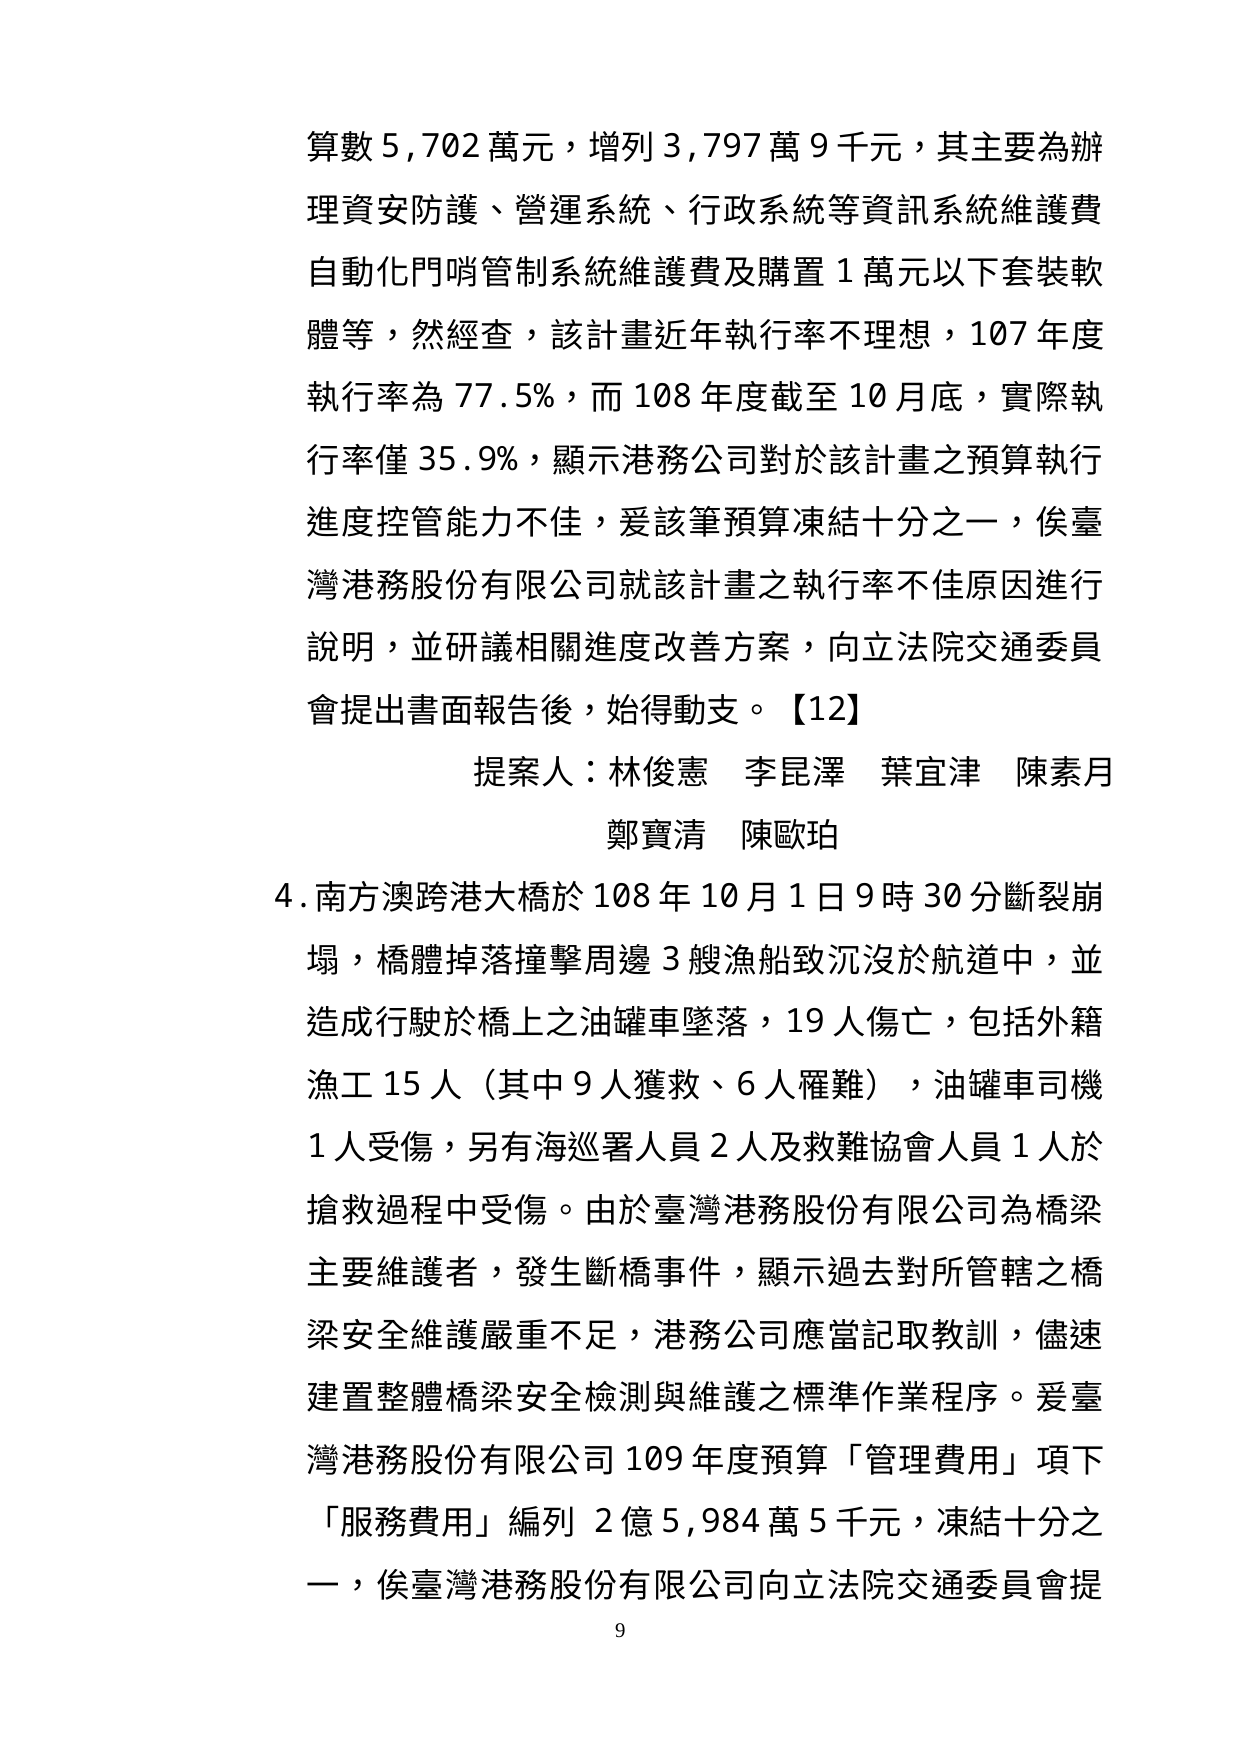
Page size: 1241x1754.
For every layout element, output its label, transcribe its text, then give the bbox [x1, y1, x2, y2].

text 4.南方澳跨港大橋於108年10月1日9時30分斷裂崩塌，橋體掉落撞擊周邊3艘漁船致沉沒於航道中，並造成行駛於橋上之油罐車墜落，19人傷亡，包括外籍漁工15人（其中9人獲救、6人罹難），油罐車司機1人受傷，另有海巡署人員2人及救難協會人員1人於搶救過程中受傷。由於臺灣港務股份有限公司為橋梁主要維護者，發生斷橋事件，顯示過去對所管轄之橋梁安全維護嚴重不足，港務公司應當記取教訓，儘速建置整體橋梁安全檢測與維護之標準作業程序。爰臺灣港務股份有限公司109年度預算「管理費用」項下「服務費用」編列 2億5,984萬5千元，凍結十分之一，俟臺灣港務股份有限公司向立法院交通委員會提 [273, 853, 1104, 1603]
text 提案人：林俊憲 李昆澤 葉宜津 陳素月鄭寶清 陳歐珀 [473, 728, 1117, 853]
text 3.臺灣港務股份有限公司109年度預算「服務費用」項下「業務費用」之「專業服務費」中「電腦軟體服務費」編列 9,499萬9千元，較108年度預算數8,640萬5千元，增列859萬4千元，較107年度決算數5,702萬元，增列3,797萬9千元，其主要為辦理資安防護、營運系統、行政系統等資訊系統維護費、自動化門哨管制系統維護費及購置1萬元以下套裝軟體等，然經查，該計畫近年執行率不理想，107年度執行率為77.5%，而108年度截至10月底，實際執行率僅35.9%，顯示港務公司對於該計畫之預算執行進度控管能力不佳，爰該筆預算凍結十分之一，俟臺灣港務股份有限公司就該計畫之執行率不佳原因進行說明，並研議相關進度改善方案，向立法院交通委員會提出書面報告後，始得動支。【12】 [273, 103, 1104, 728]
